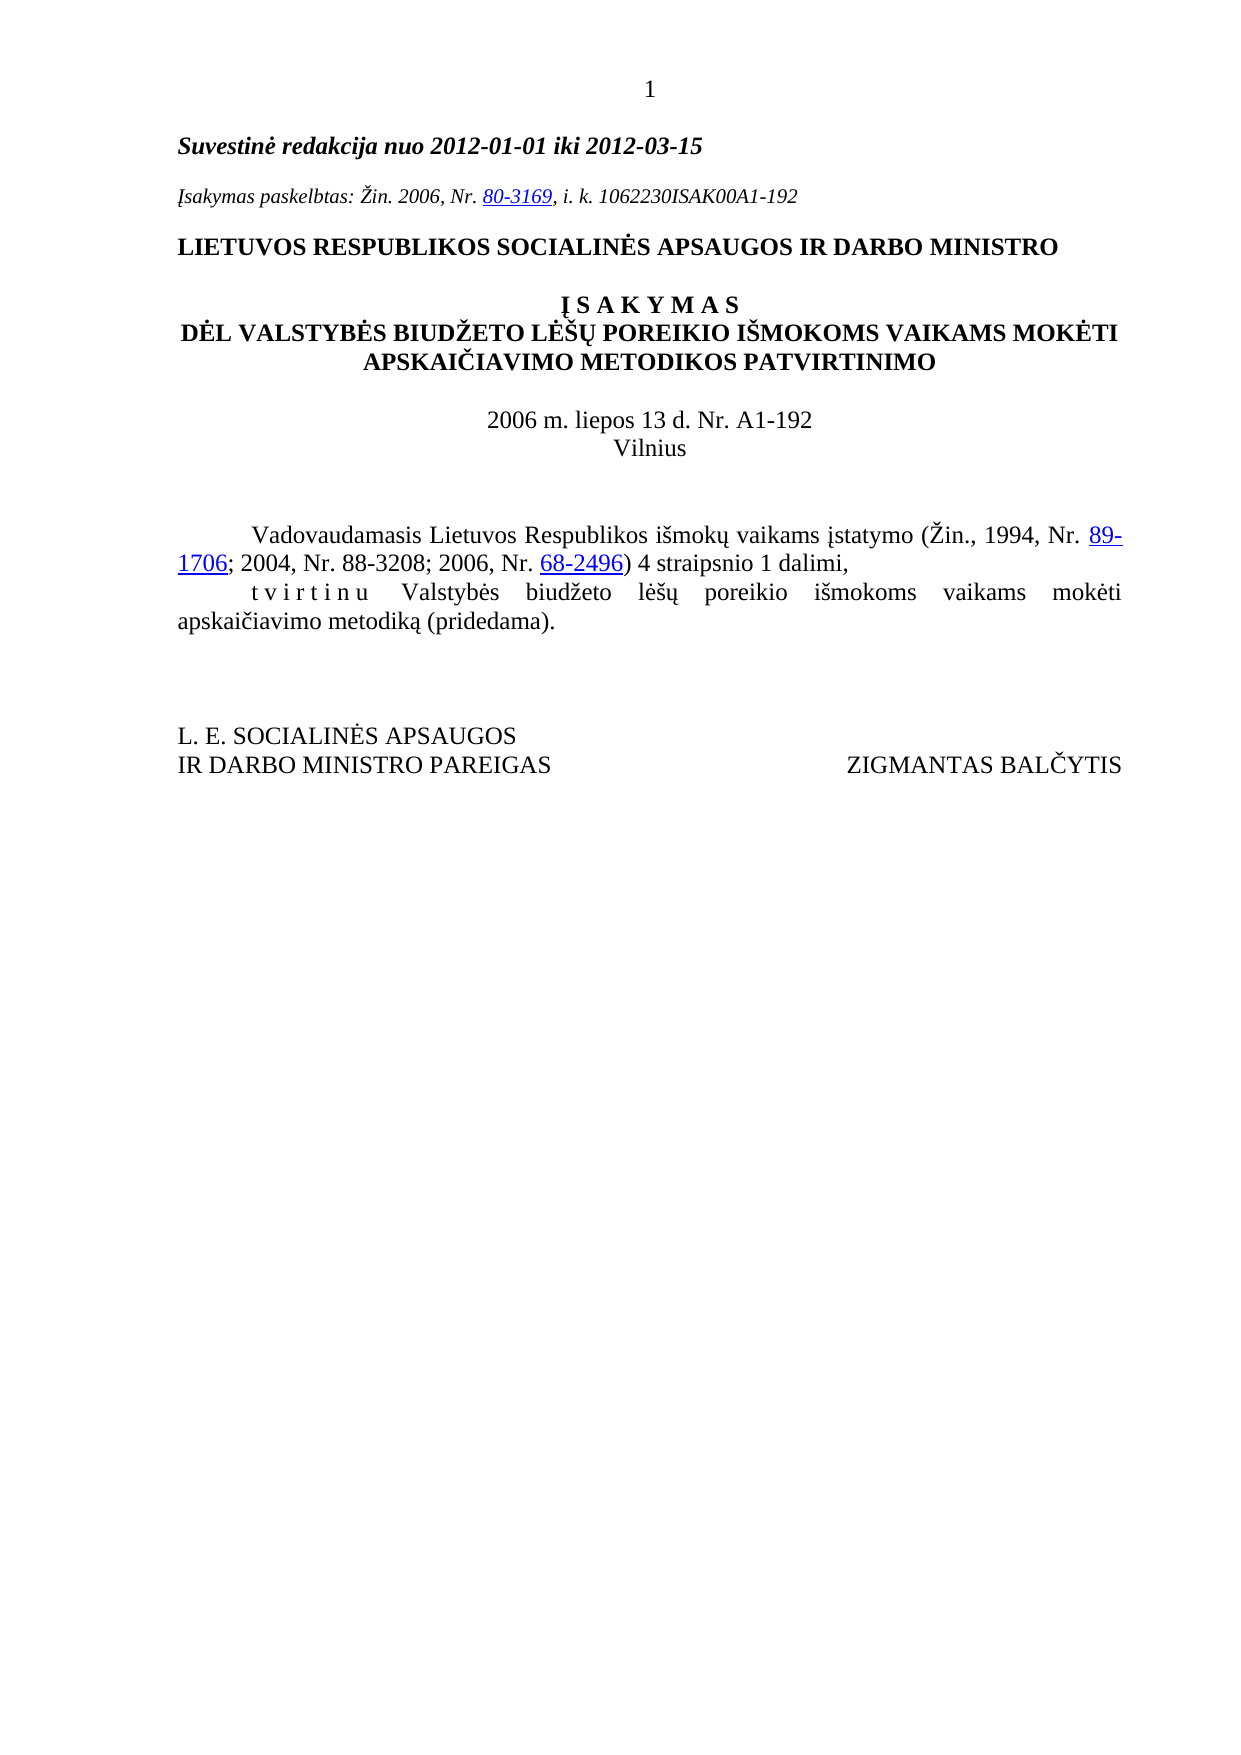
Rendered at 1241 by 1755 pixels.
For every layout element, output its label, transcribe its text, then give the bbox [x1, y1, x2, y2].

text tvirtinu Valstybės biudžeto lėšų poreikio išmokoms vaikams mokėti apskaičiavimo metodiką (pridedama). [177, 577, 1122, 635]
text Į S A K Y M A S [177, 290, 1122, 318]
text L. E. SOCIALINĖS APSAUGOS [177, 721, 1122, 750]
text 2006 m. liepos 13 d. Nr. A1-192 [177, 405, 1122, 433]
text Vilnius [177, 433, 1122, 462]
text Vadovaudamasis Lietuvos Respublikos išmokų vaikams įstatymo (Žin., 1994, Nr. 89-1706; 2004, Nr. 88-3208; 2006, Nr. 68-2496) 4 straipsnio 1 dalimi, [177, 520, 1122, 577]
text Suvestinė redakcija nuo 2012-01-01 iki 2012-03-15 [177, 131, 1122, 160]
text Įsakymas paskelbtas: Žin. 2006, Nr. 80-3169, i. k. 1062230ISAK00A1-192 [177, 184, 1122, 208]
text DĖL VALSTYBĖS BIUDŽETO LĖŠŲ POREIKIO IŠMOKOMS VAIKAMS MOKĖTI APSKAIČIAVIMO METODIKOS PATVIRTINIMO [177, 318, 1122, 376]
text IR DARBO MINISTRO PAREIGAS ZIGMANTAS BALČYTIS [177, 750, 1122, 778]
text LIETUVOS RESPUBLIKOS SOCIALINĖS APSAUGOS IR DARBO MINISTRO [177, 232, 1122, 261]
